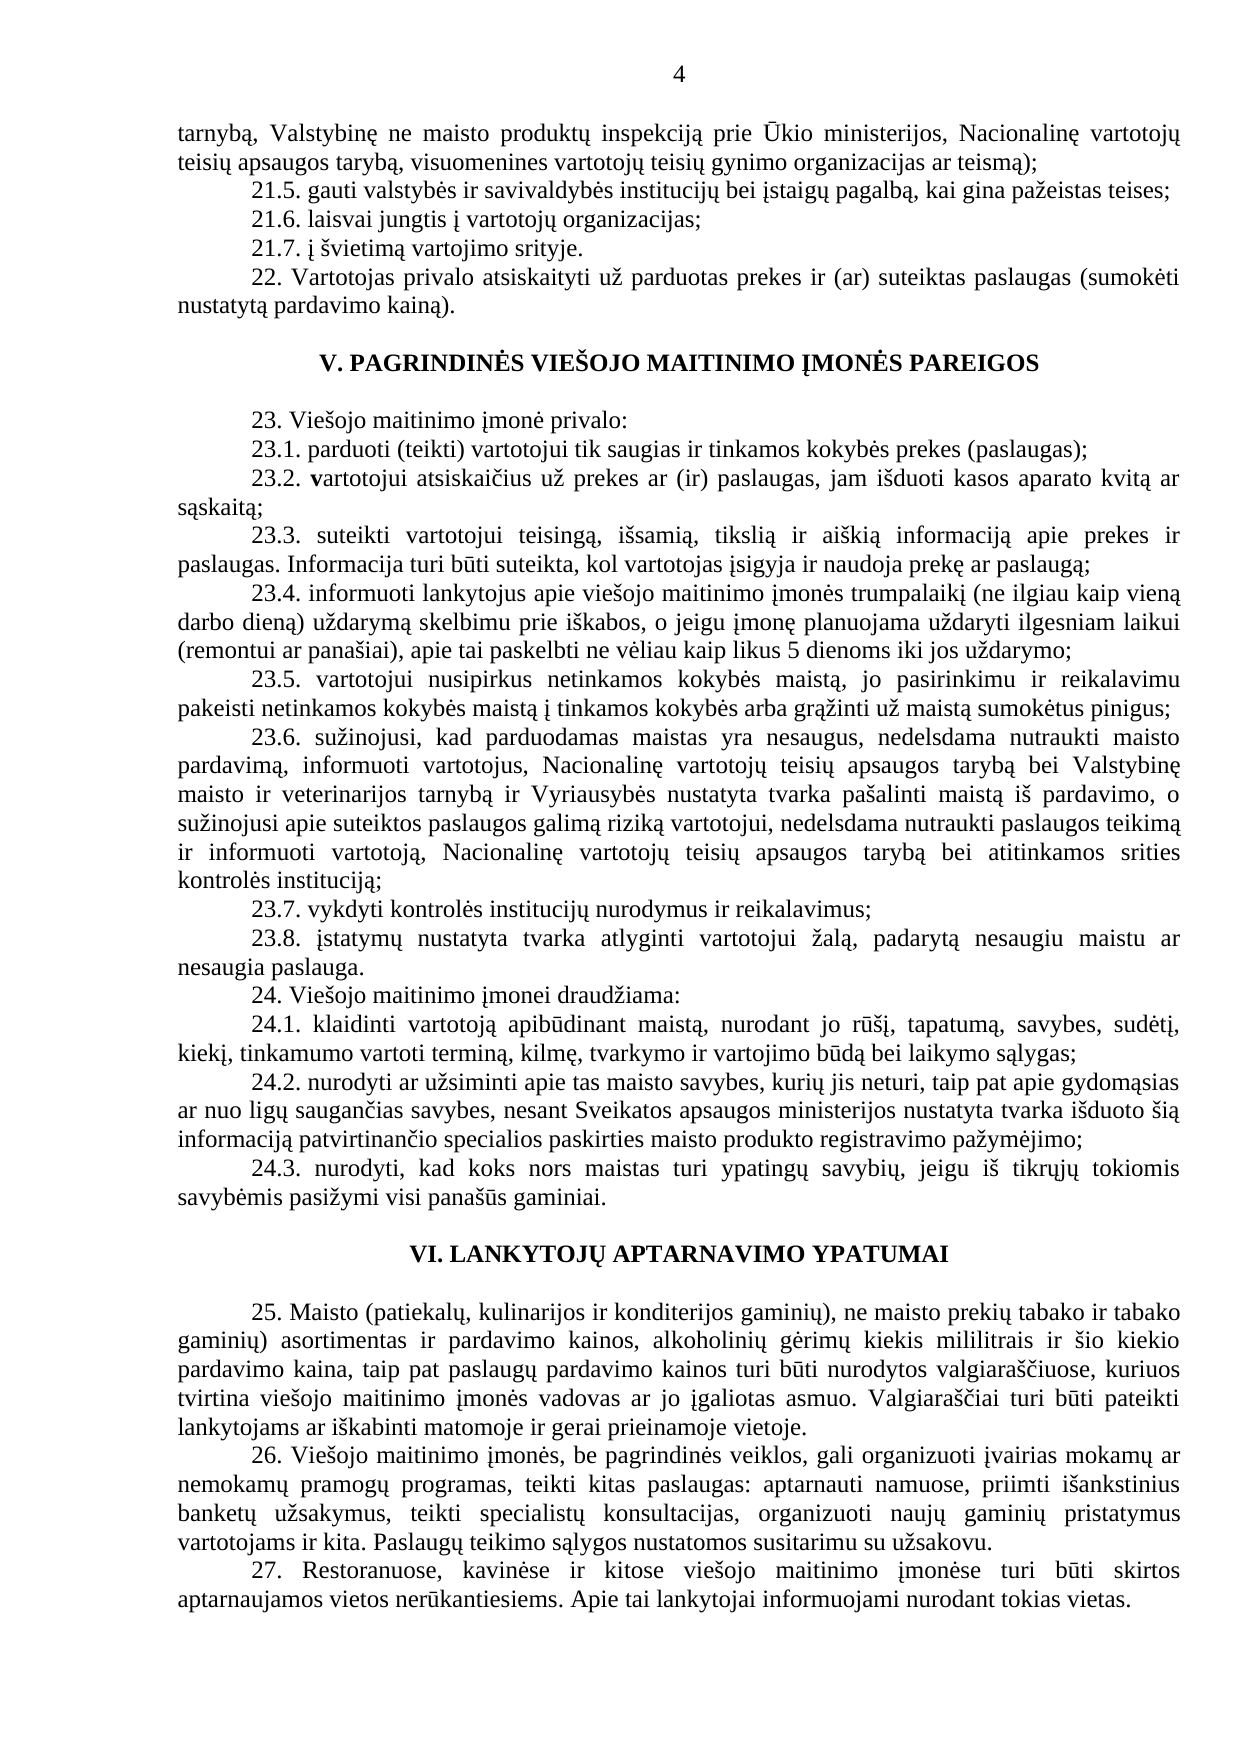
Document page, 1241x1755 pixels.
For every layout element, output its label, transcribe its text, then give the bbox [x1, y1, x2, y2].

text 21.6. laisvai jungtis į vartotojų organizacijas; [177, 204, 1181, 233]
text 26. Viešojo maitinimo įmonės, be pagrindinės veiklos, gali organizuoti įvairias mokamų ar nemokamų pramogų programas, teikti kitas paslaugas: aptarnauti namuose, priimti išankstinius banketų užsakymus, teikti specialistų konsultacijas, organizuoti naujų gaminių pristatymus vartotojams ir kita. Paslaugų teikimo sąlygos nustatomos susitarimu su užsakovu. [177, 1441, 1181, 1556]
text 21.7. į švietimą vartojimo srityje. [177, 233, 1181, 262]
text 23.8. įstatymų nustatyta tvarka atlyginti vartotojui žalą, padarytą nesaugiu maistu ar nesaugia paslauga. [177, 923, 1181, 981]
text V. Pagrindinės viešojo maitinimo įmonės pareigos [177, 348, 1181, 377]
text 23.4. informuoti lankytojus apie viešojo maitinimo įmonės trumpalaikį (ne ilgiau kaip vieną darbo dieną) uždarymą skelbimu prie iškabos, o jeigu įmonę planuojama uždaryti ilgesniam laikui (remontui ar panašiai), apie tai paskelbti ne vėliau kaip likus 5 dienoms iki jos uždarymo; [177, 578, 1181, 664]
text 24.3. nurodyti, kad koks nors maistas turi ypatingų savybių, jeigu iš tikrųjų tokiomis savybėmis pasižymi visi panašūs gaminiai. [177, 1153, 1181, 1211]
text 23.1. parduoti (teikti) vartotojui tik saugias ir tinkamos kokybės prekes (paslaugas); [177, 434, 1181, 463]
text 25. Maisto (patiekalų, kulinarijos ir konditerijos gaminių), ne maisto prekių tabako ir tabako gaminių) asortimentas ir pardavimo kainos, alkoholinių gėrimų kiekis mililitrais ir šio kiekio pardavimo kaina, taip pat paslaugų pardavimo kainos turi būti nurodytos valgiaraščiuose, kuriuos tvirtina viešojo maitinimo įmonės vadovas ar jo įgaliotas asmuo. Valgiaraščiai turi būti pateikti lankytojams ar iškabinti matomoje ir gerai prieinamoje vietoje. [177, 1297, 1181, 1441]
text 27. Restoranuose, kavinėse ir kitose viešojo maitinimo įmonėse turi būti skirtos aptarnaujamos vietos nerūkantiesiems. Apie tai lankytojai informuojami nurodant tokias vietas. [177, 1556, 1181, 1613]
text 24.2. nurodyti ar užsiminti apie tas maisto savybes, kurių jis neturi, taip pat apie gydomąsias ar nuo ligų saugančias savybes, nesant Sveikatos apsaugos ministerijos nustatyta tvarka išduoto šią informaciją patvirtinančio specialios paskirties maisto produkto registravimo pažymėjimo; [177, 1067, 1181, 1153]
text VI. Lankytojų aptarnavimo ypatumai [177, 1239, 1181, 1268]
text 23.2. vartotojui atsiskaičius už prekes ar (ir) paslaugas, jam išduoti kasos aparato kvitą ar sąskaitą; [177, 463, 1181, 521]
text 24. Viešojo maitinimo įmonei draudžiama: [177, 981, 1181, 1009]
text 22. Vartotojas privalo atsiskaityti už parduotas prekes ir (ar) suteiktas paslaugas (sumokėti nustatytą pardavimo kainą). [177, 262, 1181, 319]
text 23.7. vykdyti kontrolės institucijų nurodymus ir reikalavimus; [177, 894, 1181, 923]
text 23.5. vartotojui nusipirkus netinkamos kokybės maistą, jo pasirinkimu ir reikalavimu pakeisti netinkamos kokybės maistą į tinkamos kokybės arba grąžinti už maistą sumokėtus pinigus; [177, 664, 1181, 722]
text 21.5. gauti valstybės ir savivaldybės institucijų bei įstaigų pagalbą, kai gina pažeistas teises; [177, 176, 1181, 204]
text 23.6. sužinojusi, kad parduodamas maistas yra nesaugus, nedelsdama nutraukti maisto pardavimą, informuoti vartotojus, Nacionalinę vartotojų teisių apsaugos tarybą bei Valstybinę maisto ir veterinarijos tarnybą ir Vyriausybės nustatyta tvarka pašalinti maistą iš pardavimo, o sužinojusi apie suteiktos paslaugos galimą riziką vartotojui, nedelsdama nutraukti paslaugos teikimą ir informuoti vartotoją, Nacionalinę vartotojų teisių apsaugos tarybą bei atitinkamos srities kontrolės instituciją; [177, 722, 1181, 894]
text 24.1. klaidinti vartotoją apibūdinant maistą, nurodant jo rūšį, tapatumą, savybes, sudėtį, kiekį, tinkamumo vartoti terminą, kilmę, tvarkymo ir vartojimo būdą bei laikymo sąlygas; [177, 1009, 1181, 1067]
text tarnybą, Valstybinę ne maisto produktų inspekciją prie Ūkio ministerijos, Nacionalinę vartotojų teisių apsaugos tarybą, visuomenines vartotojų teisių gynimo organizacijas ar teismą); [177, 118, 1181, 176]
text 23.3. suteikti vartotojui teisingą, išsamią, tikslią ir aiškią informaciją apie prekes ir paslaugas. Informacija turi būti suteikta, kol vartotojas įsigyja ir naudoja prekę ar paslaugą; [177, 521, 1181, 578]
text 23. Viešojo maitinimo įmonė privalo: [177, 406, 1181, 434]
